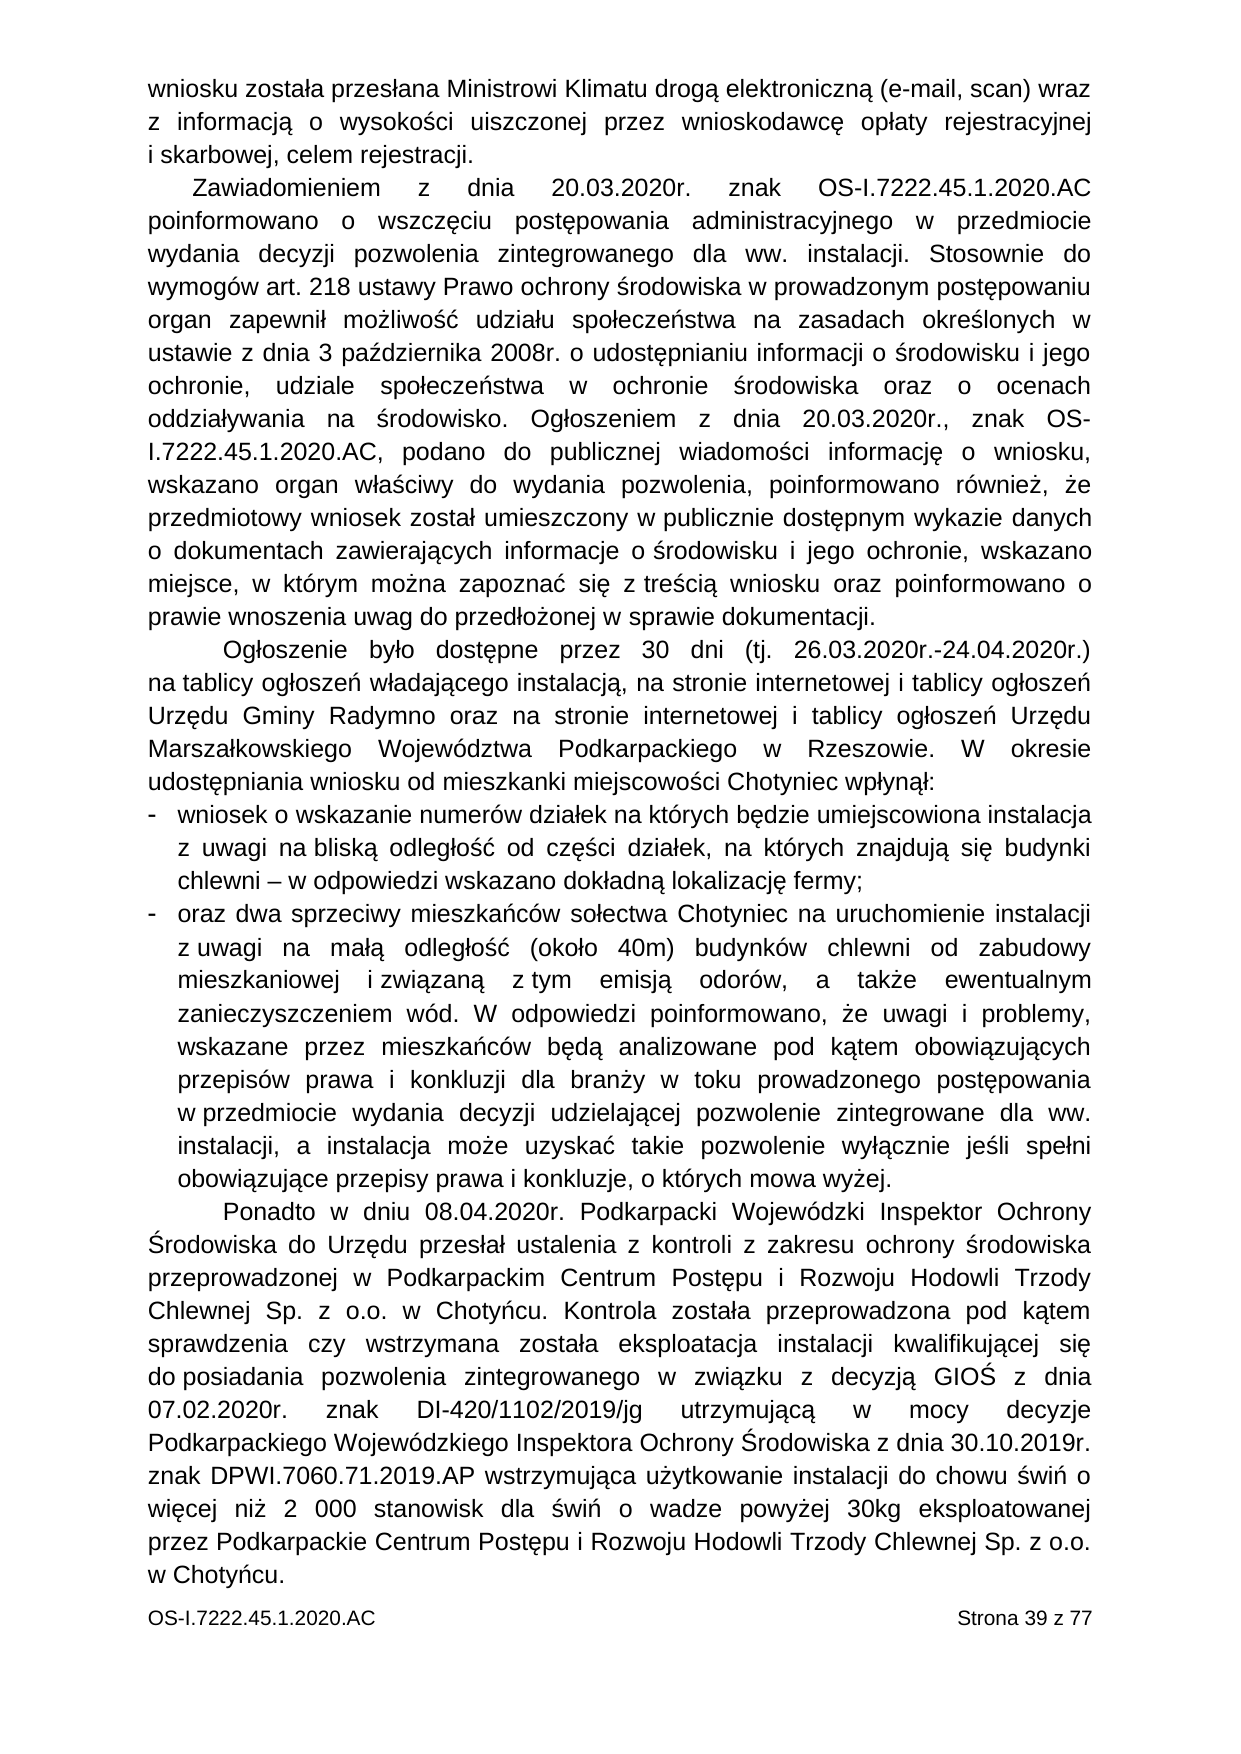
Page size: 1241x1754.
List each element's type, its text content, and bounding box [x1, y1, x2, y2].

list oraz dwa sprzeciwy mieszkańców sołectwa Chotyniec na uruchomienie instalacji z uwagi na małą odległość (około 40m) budynków chlewni od zabudowy mieszkaniowej i związaną z tym emisją odorów, a także ewentualnym zanieczyszczeniem wód. W odpowiedzi poinformowano, że uwagi i problemy, wskazane przez mieszkańców będą analizowane pod kątem obowiązujących przepisów prawa i konkluzji dla branży w toku prowadzonego postępowania w przedmiocie wydania decyzji udzielającej pozwolenie zintegrowane dla ww. instalacji, a instalacja może uzyskać takie pozwolenie wyłącznie jeśli spełni obowiązujące przepisy prawa i konkluzje, o których mowa wyżej. [148, 899, 1092, 1192]
text Ponadto w dniu 08.04.2020r. Podkarpacki Wojewódzki Inspektor Ochrony Środowiska do Urzędu przesłał ustalenia z kontroli z zakresu ochrony środowiska przeprowadzonej w Podkarpackim Centrum Postępu i Rozwoju Hodowli Trzody Chlewnej Sp. z o.o. w Chotyńcu. Kontrola została przeprowadzona pod kątem sprawdzenia czy wstrzymana została eksploatacja instalacji kwalifikującej się do posiadania pozwolenia zintegrowanego w związku z decyzją GIOŚ z dnia 07.02.2020r. znak DI-420/1102/2019/jg utrzymującą w mocy decyzje Podkarpackiego Wojewódzkiego Inspektora Ochrony Środowiska z dnia 30.10.2019r. znak DPWI.7060.71.2019.AP wstrzymująca użytkowanie instalacji do chowu świń o więcej niż 2 000 stanowisk dla świń o wadze powyżej 30kg eksploatowanej przez Podkarpackie Centrum Postępu i Rozwoju Hodowli Trzody Chlewnej Sp. z o.o. w Chotyńcu. [148, 1197, 1092, 1589]
text Ogłoszenie było dostępne przez 30 dni (tj. 26.03.2020r.-24.04.2020r.) na tablicy ogłoszeń władającego instalacją, na stronie internetowej i tablicy ogłoszeń Urzędu Gminy Radymno oraz na stronie internetowej i tablicy ogłoszeń Urzędu Marszałkowskiego Województwa Podkarpackiego w Rzeszowie. W okresie udostępniania wniosku od mieszkanki miejscowości Chotyniec wpłynął: [148, 635, 1092, 796]
text wniosku została przesłana Ministrowi Klimatu drogą elektroniczną (e-mail, scan) wraz z informacją o wysokości uiszczonej przez wnioskodawcę opłaty rejestracyjnej i skarbowej, celem rejestracji. [148, 74, 1092, 168]
list wniosek o wskazanie numerów działek na których będzie umiejscowiona instalacja z uwagi na bliską odległość od części działek, na których znajdują się budynki chlewni – w odpowiedzi wskazano dokładną lokalizację fermy; [148, 800, 1092, 895]
text Zawiadomieniem z dnia 20.03.2020r. znak OS-I.7222.45.1.2020.AC poinformowano o wszczęciu postępowania administracyjnego w przedmiocie wydania decyzji pozwolenia zintegrowanego dla ww. instalacji. Stosownie do wymogów art. 218 ustawy Prawo ochrony środowiska w prowadzonym postępowaniu organ zapewnił możliwość udziału społeczeństwa na zasadach określonych w ustawie z dnia 3 października 2008r. o udostępnianiu informacji o środowisku i jego ochronie, udziale społeczeństwa w ochronie środowiska oraz o ocenach oddziaływania na środowisko. Ogłoszeniem z dnia 20.03.2020r., znak OS-I.7222.45.1.2020.AC, podano do publicznej wiadomości informację o wniosku, wskazano organ właściwy do wydania pozwolenia, poinformowano również, że przedmiotowy wniosek został umieszczony w publicznie dostępnym wykazie danych o dokumentach zawierających informacje o środowisku i jego ochronie, wskazano miejsce, w którym można zapoznać się z treścią wniosku oraz poinformowano o prawie wnoszenia uwag do przedłożonej w sprawie dokumentacji. [148, 173, 1092, 631]
